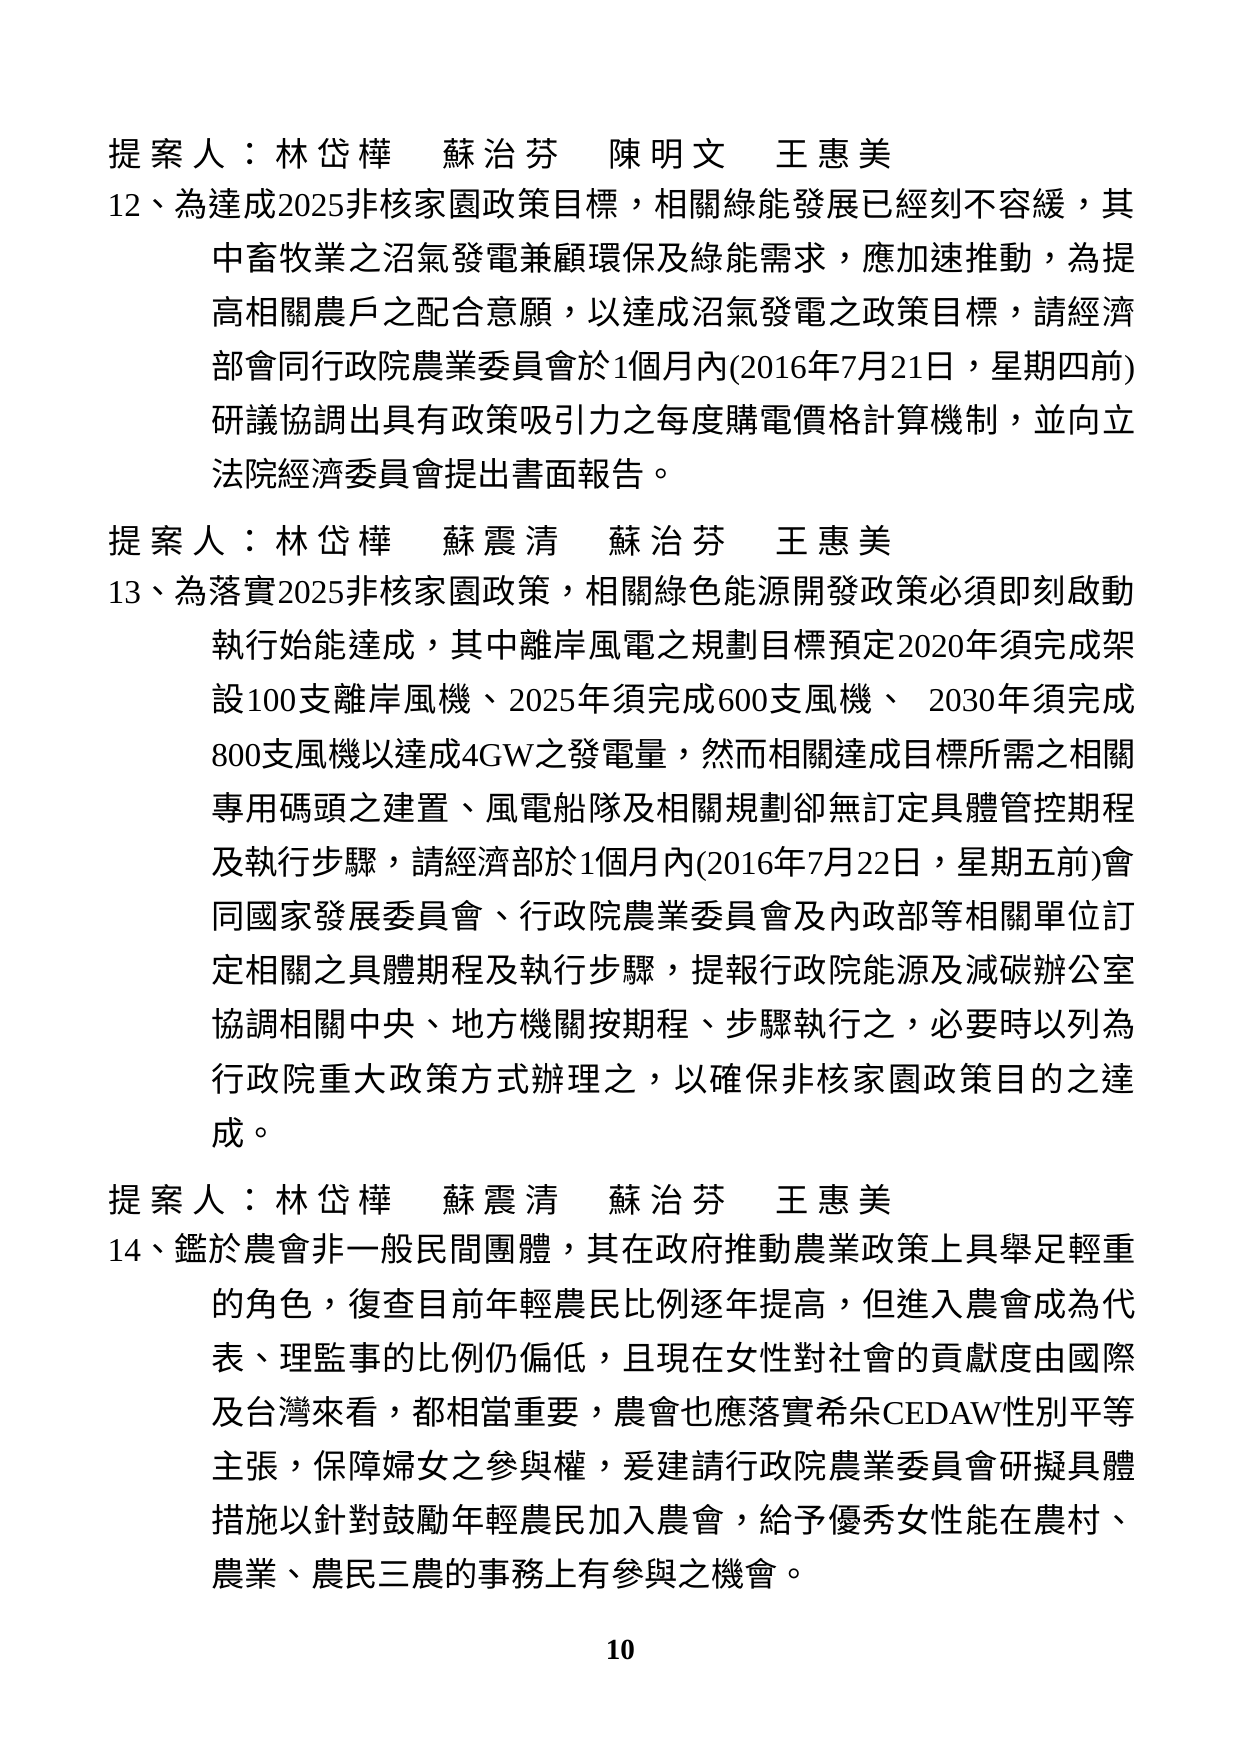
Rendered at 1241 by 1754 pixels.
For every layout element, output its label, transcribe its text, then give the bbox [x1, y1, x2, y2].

list 鑑於農會非一般民間團體，其在政府推動農業政策上具舉足輕重的角色，復查目前年輕農民比例逐年提高，但進入農會成為代表、理監事的比例仍偏低，且現在女性對社會的貢獻度由國際及台灣來看，都相當重要，農會也應落實希朵CEDAW性別平等主張，保障婦女之參與權，爰建請行政院農業委員會研擬具體措施以針對鼓勵年輕農民加入農會，給予優秀女性能在農村、農業、農民三農的事務上有參與之機會。 [107, 1218, 1136, 1598]
list 為落實2025非核家園政策，相關綠色能源開發政策必須即刻啟動執行始能達成，其中離岸風電之規劃目標預定2020年須完成架設100支離岸風機、2025年須完成600支風機、 2030年須完成800支風機以達成4GW之發電量，然而相關達成目標所需之相關專用碼頭之建置、風電船隊及相關規劃卻無訂定具體管控期程及執行步驟，請經濟部於1個月內(2016年7月22日，星期五前)會同國家發展委員會、行政院農業委員會及內政部等相關單位訂定相關之具體期程及執行步驟，提報行政院能源及減碳辦公室協調相關中央、地方機關按期程、步驟執行之，必要時以列為行政院重大政策方式辦理之，以確保非核家園政策目的之達成。 [107, 560, 1136, 1156]
list 為達成2025非核家園政策目標，相關綠能發展已經刻不容緩，其中畜牧業之沼氣發電兼顧環保及綠能需求，應加速推動，為提高相關農戶之配合意願，以達成沼氣發電之政策目標，請經濟部會同行政院農業委員會於1個月內(2016年7月21日，星期四前)研議協調出具有政策吸引力之每度購電價格計算機制，並向立法院經濟委員會提出書面報告。 [107, 173, 1136, 498]
text 提案人：林岱樺 蘇震清 蘇治芬 王惠美 [104, 1156, 1032, 1218]
text 提案人：林岱樺 蘇震清 蘇治芬 王惠美 [104, 498, 1032, 560]
text 提案人：林岱樺 蘇治芬 陳明文 王惠美 [104, 110, 1032, 173]
